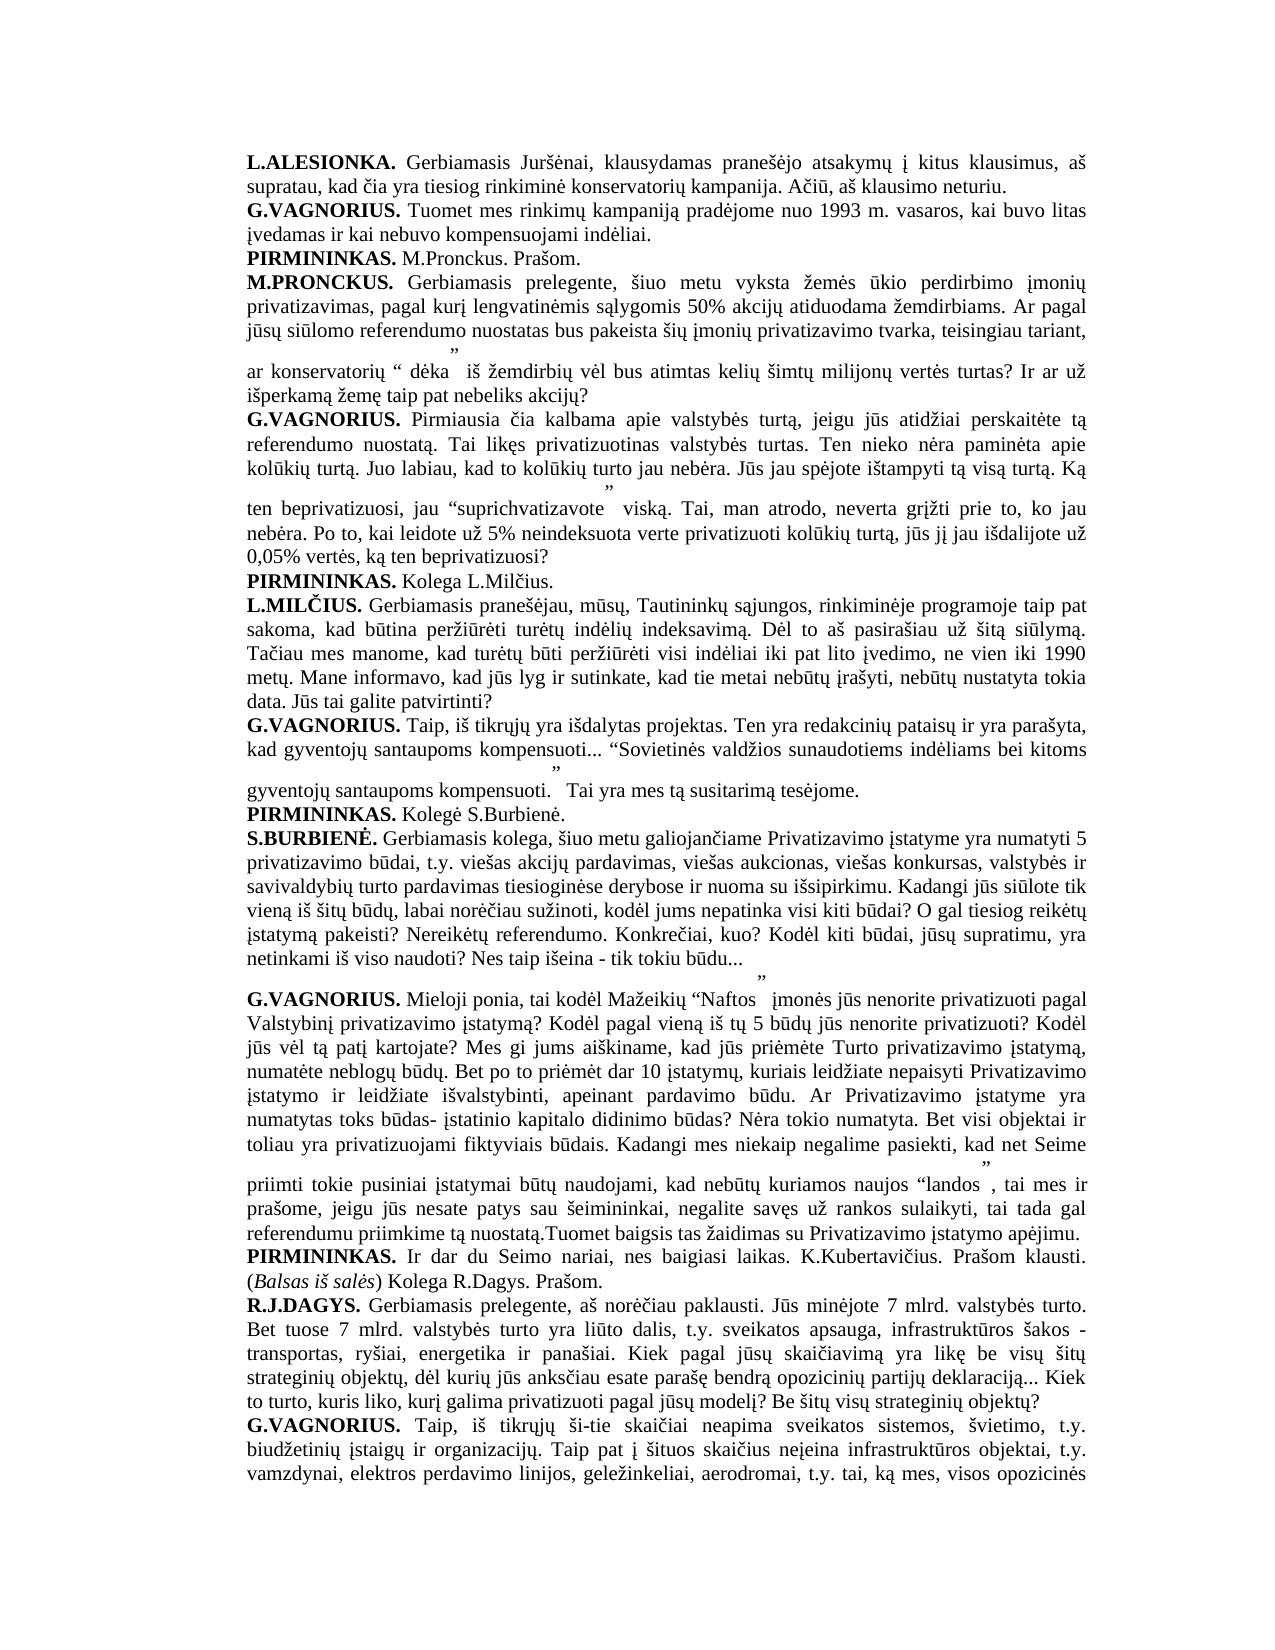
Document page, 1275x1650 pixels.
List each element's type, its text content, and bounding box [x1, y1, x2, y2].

text G.VAGNORIUS. Mieloji ponia, tai kodėl Mažeikių “Naftos” įmonės jūs nenorite privatizuoti pagal Valstybinį privatizavimo įstatymą? Kodėl pagal vieną iš tų 5 būdų jūs nenorite privatizuoti? Kodėl jūs vėl tą patį kartojate? Mes gi jums aiškiname, kad jūs priėmėte Turto privatizavimo įstatymą, numatėte neblogų būdų. Bet po to priėmėt dar 10 įstatymų, kuriais leidžiate nepaisyti Privatizavimo įstatymo ir leidžiate išvalstybinti, apeinant pardavimo būdu. Ar Privatizavimo įstatyme yra numatytas toks būdas- įstatinio kapitalo didinimo būdas? Nėra tokio numatyta. Bet visi objektai ir toliau yra privatizuojami fiktyviais būdais. Kadangi mes niekaip negalime pasiekti, kad net Seime priimti tokie pusiniai įstatymai būtų naudojami, kad nebūtų kuriamos naujos “landos”, tai mes ir prašome, jeigu jūs nesate patys sau šeimininkai, negalite savęs už rankos sulaikyti, tai tada gal referendumu priimkime tą nuostatą.Tuomet baigsis tas žaidimas su Privatizavimo įstatymo apėjimu. [247, 970, 1087, 1244]
text G.VAGNORIUS. Tuomet mes rinkimų kampaniją pradėjome nuo 1993 m. vasaros, kai buvo litas įvedamas ir kai nebuvo kompensuojami indėliai. [247, 198, 1087, 246]
text PIRMININKAS. M.Pronckus. Prašom. [247, 246, 1087, 270]
text PIRMININKAS. Ir dar du Seimo nariai, nes baigiasi laikas. K.Kubertavičius. Prašom klausti. (Balsas iš salės) Kolega R.Dagys. Prašom. [247, 1244, 1087, 1293]
text PIRMININKAS. Kolegė S.Burbienė. [247, 802, 1087, 826]
text G.VAGNORIUS. Taip, iš tikrųjų ši-tie skaičiai neapima sveikatos sistemos, švietimo, t.y. biudžetinių įstaigų ir organizacijų. Taip pat į šituos skaičius neįeina infrastruktūros objektai, t.y. vamzdynai, elektros perdavimo linijos, geležinkeliai, aerodromai, t.y. tai, ką mes, visos opozicinės partijos, esame sutarę neprivatizuoti, bent jau kurį laiką neprivatizuoti. O mano paminėti 7 mlrd. Lt tai yra tas turtas, kuris gali būti privatizuojamas be jokios žalos valstybei. Aš galėčiau pasakyti, pavyzdžiui, jog dabar yra skelbiama Mažeikių “Naftos” kaina - tai faktiškai, aš noriu tikėti, klaida. Iš tikrųjų A.Šleževičiaus Vyriausybės metu užsienio ekspertai buvo atlikę šios gamyklos įkainavimą. Jos kaina yra apie 850 mln. dolerių. O dabar, bent jau kiek aš mačiau tokių oficialių pranešimų, skelbiama, kad jos kaina yra 780 mln. Lt. Tai, matyt, kažkas vietoje dolerių įrašė litus. Tai aš galėčiau dar vieną kitą objektą paminėti ir mes matytume, kad tuos 7 mlrd. dar galima sukrapštyti, įvertinant tai, kad 100% negalės būti privatizuojami kai kurie objektai. Jeigu būtų galima 100% privatizuoti visus objektus arba galima būtų nepalikti lėšų investicijoms tuose pačiuose Mažeikiuose arba “Telekome”, arba dar kur nors, be abejo, mes galėtume visiškai 100% išvalstybinti. Tuomet tos sumos būtų dar didesnės. Bet mes gerai suprantame, kad dalį lėšų reikia palikti įmonėms ir skirti investicijoms. [247, 1413, 1087, 1485]
text PIRMININKAS. Kolega L.Milčius. [247, 568, 1087, 593]
text G.VAGNORIUS. Taip, iš tikrųjų yra išdalytas projektas. Ten yra redakcinių pataisų ir yra parašyta, kad gyventojų santaupoms kompensuoti... “Sovietinės valdžios sunaudotiems indėliams bei kitoms gyventojų santaupoms kompensuoti.” Tai yra mes tą susitarimą tesėjome. [247, 713, 1087, 802]
text R.J.DAGYS. Gerbiamasis prelegente, aš norėčiau paklausti. Jūs minėjote 7 mlrd. valstybės turto. Bet tuose 7 mlrd. valstybės turto yra liūto dalis, t.y. sveikatos apsauga, infrastruktūros šakos - transportas, ryšiai, energetika ir panašiai. Kiek pagal jūsų skaičiavimą yra likę be visų šitų strateginių objektų, dėl kurių jūs anksčiau esate parašę bendrą opozicinių partijų deklaraciją... Kiek to turto, kuris liko, kurį galima privatizuoti pagal jūsų modelį? Be šitų visų strateginių objektų? [247, 1293, 1087, 1413]
text L.ALESIONKA. Gerbiamasis Juršėnai, klausydamas pranešėjo atsakymų į kitus klausimus, aš supratau, kad čia yra tiesiog rinkiminė konservatorių kampanija. Ačiū, aš klausimo neturiu. [247, 150, 1087, 198]
text G.VAGNORIUS. Pirmiausia čia kalbama apie valstybės turtą, jeigu jūs atidžiai perskaitėte tą referendumo nuostatą. Tai likęs privatizuotinas valstybės turtas. Ten nieko nėra paminėta apie kolūkių turtą. Juo labiau, kad to kolūkių turto jau nebėra. Jūs jau spėjote ištampyti tą visą turtą. Ką ten beprivatizuosi, jau “suprichvatizavote” viską. Tai, man atrodo, neverta grįžti prie to, ko jau nebėra. Po to, kai leidote už 5% neindeksuota verte privatizuoti kolūkių turtą, jūs jį jau išdalijote už 0,05% vertės, ką ten beprivatizuosi? [247, 407, 1087, 568]
text S.BURBIENĖ. Gerbiamasis kolega, šiuo metu galiojančiame Privatizavimo įstatyme yra numatyti 5 privatizavimo būdai, t.y. viešas akcijų pardavimas, viešas aukcionas, viešas konkursas, valstybės ir savivaldybių turto pardavimas tiesioginėse derybose ir nuoma su išsipirkimu. Kadangi jūs siūlote tik vieną iš šitų būdų, labai norėčiau sužinoti, kodėl jums nepatinka visi kiti būdai? O gal tiesiog reikėtų įstatymą pakeisti? Nereikėtų referendumo. Konkrečiai, kuo? Kodėl kiti būdai, jūsų supratimu, yra netinkami iš viso naudoti? Nes taip išeina - tik tokiu būdu... [247, 826, 1087, 970]
text L.MILČIUS. Gerbiamasis pranešėjau, mūsų, Tautininkų sąjungos, rinkiminėje programoje taip pat sakoma, kad būtina peržiūrėti turėtų indėlių indeksavimą. Dėl to aš pasirašiau už šitą siūlymą. Tačiau mes manome, kad turėtų būti peržiūrėti visi indėliai iki pat lito įvedimo, ne vien iki 1990 metų. Mane informavo, kad jūs lyg ir sutinkate, kad tie metai nebūtų įrašyti, nebūtų nustatyta tokia data. Jūs tai galite patvirtinti? [247, 593, 1087, 713]
text M.PRONCKUS. Gerbiamasis prelegente, šiuo metu vyksta žemės ūkio perdirbimo įmonių privatizavimas, pagal kurį lengvatinėmis sąlygomis 50% akcijų atiduodama žemdirbiams. Ar pagal jūsų siūlomo referendumo nuostatas bus pakeista šių įmonių privatizavimo tvarka, teisingiau tariant, ar konservatorių “ dėka” iš žemdirbių vėl bus atimtas kelių šimtų milijonų vertės turtas? Ir ar už išperkamą žemę taip pat nebeliks akcijų? [247, 270, 1087, 407]
